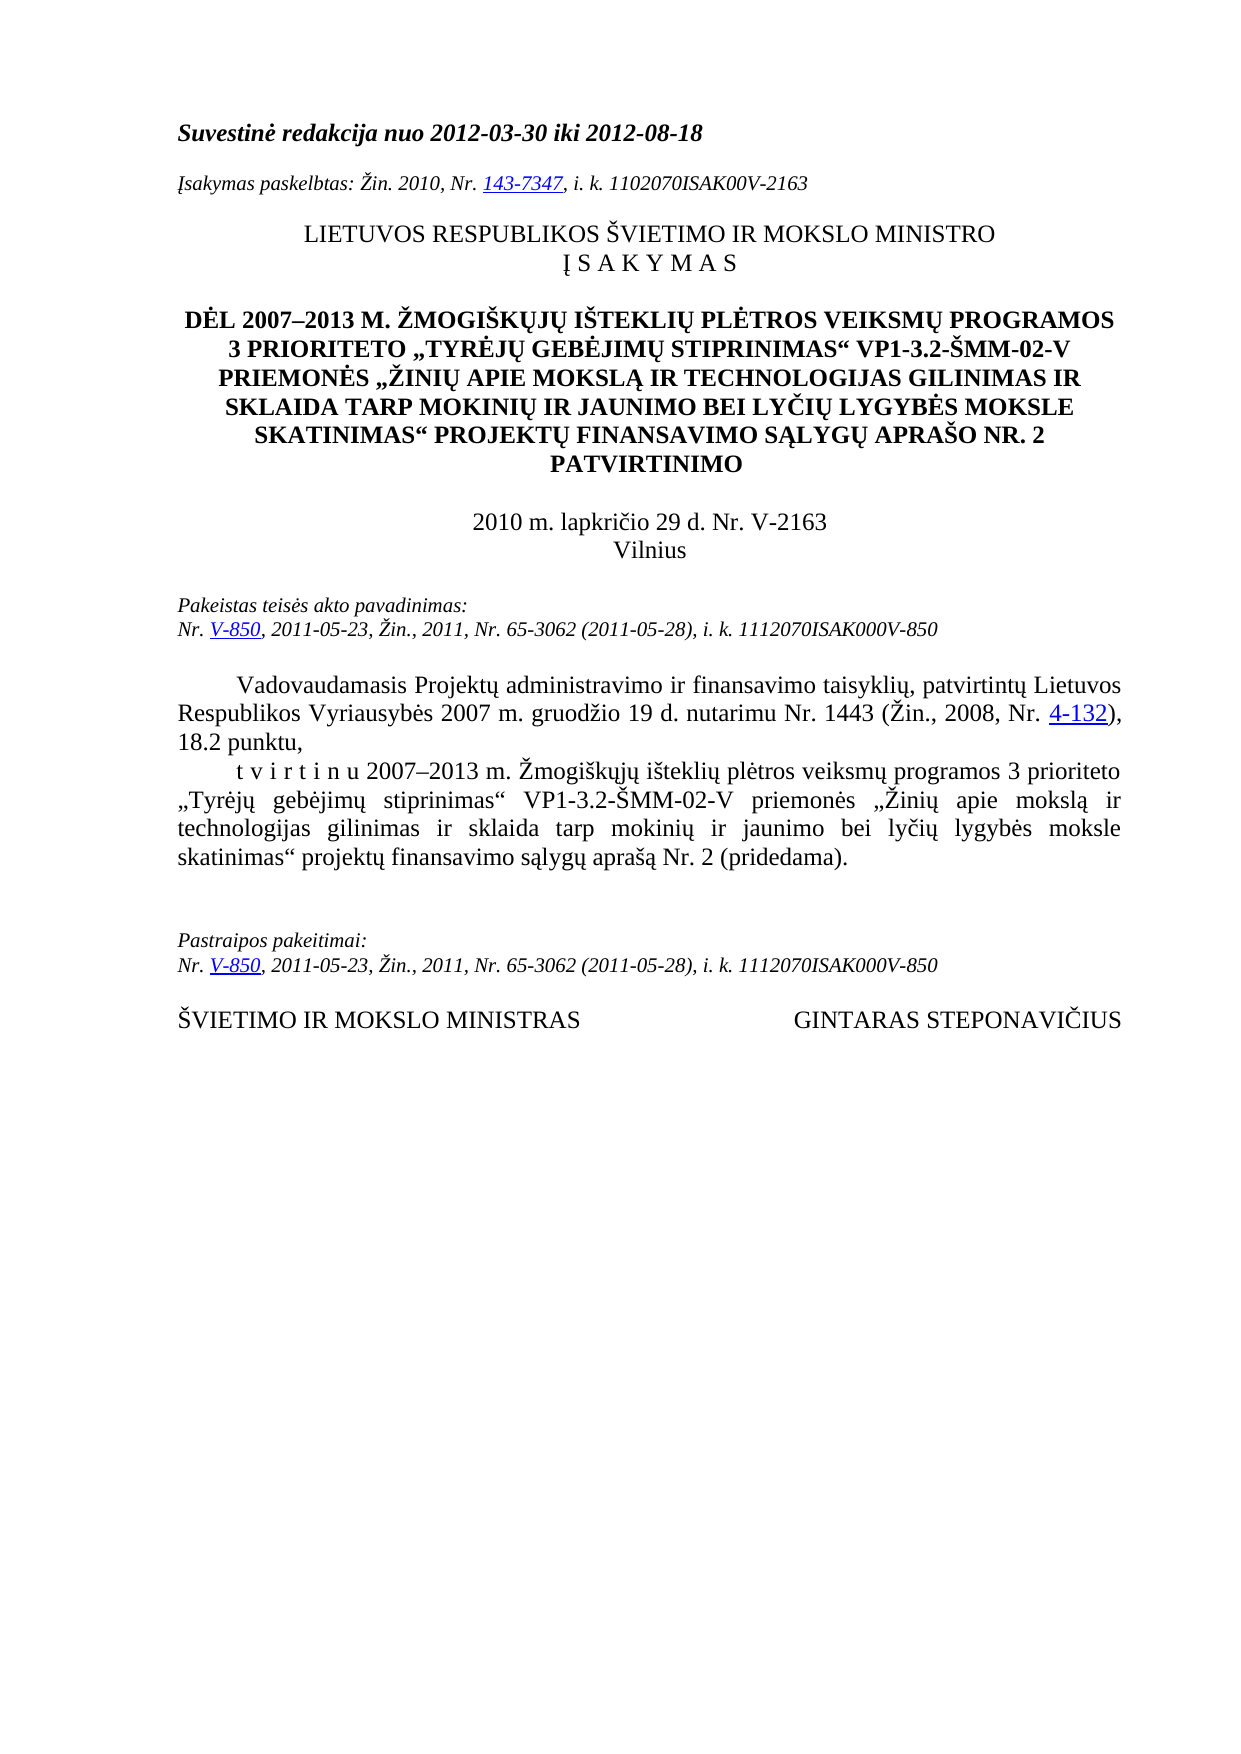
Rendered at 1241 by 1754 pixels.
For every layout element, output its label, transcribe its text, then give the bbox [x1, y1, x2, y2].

text Suvestinė redakcija nuo 2012-03-30 iki 2012-08-18 [177, 118, 1122, 147]
text Vilnius [177, 535, 1122, 564]
text LIETUVOS RESPUBLIKOS ŠVIETIMO IR MOKSLO MINISTRO [177, 219, 1122, 248]
text Pastraipos pakeitimai: [177, 928, 1122, 952]
text 2010 m. lapkričio 29 d. Nr. V-2163 [177, 507, 1122, 535]
text Nr. V-850, 2011-05-23, Žin., 2011, Nr. 65-3062 (2011-05-28), i. k. 1112070ISAK000V-850 [177, 952, 1122, 977]
text Nr. V-850, 2011-05-23, Žin., 2011, Nr. 65-3062 (2011-05-28), i. k. 1112070ISAK000V-850 [177, 617, 1122, 641]
text Švietimo ir mokslo ministras Gintaras Steponavičius [177, 1005, 1122, 1034]
text Į S A K Y M A S [177, 248, 1122, 277]
text t v i r t i n u 2007–2013 m. Žmogiškųjų išteklių plėtros veiksmų programos 3 prioriteto „Tyrėjų gebėjimų stiprinimas“ VP1-3.2-ŠMM-02-V priemonės „Žinių apie mokslą ir technologijas gilinimas ir sklaida tarp mokinių ir jaunimo bei lyčių lygybės moksle skatinimas“ projektų finansavimo sąlygų aprašą Nr. 2 (pridedama). [177, 756, 1122, 871]
text Pakeistas teisės akto pavadinimas: [177, 593, 1122, 617]
text DĖL 2007–2013 M. ŽMOGIŠKŲJŲ IŠTEKLIŲ PLĖTROS VEIKSMŲ PROGRAMOS 3 PRIORITETO „TYRĖJŲ GEBĖJIMŲ STIPRINIMAS“ VP1-3.2-ŠMM-02-V PRIEMONĖS „ŽINIŲ APIE MOKSLĄ IR TECHNOLOGIJAS GILINIMAS IR SKLAIDA TARP MOKINIŲ IR JAUNIMO BEI LYČIŲ LYGYBĖS MOKSLE SKATINIMAS“ PROJEKTŲ FINANSAVIMO SĄLYGŲ APRAŠO Nr. 2 PATVIRTINIMO [177, 305, 1122, 478]
text Vadovaudamasis Projektų administravimo ir finansavimo taisyklių, patvirtintų Lietuvos Respublikos Vyriausybės 2007 m. gruodžio 19 d. nutarimu Nr. 1443 (Žin., 2008, Nr. 4-132), 18.2 punktu, [177, 670, 1122, 756]
text Įsakymas paskelbtas: Žin. 2010, Nr. 143-7347, i. k. 1102070ISAK00V-2163 [177, 171, 1122, 195]
